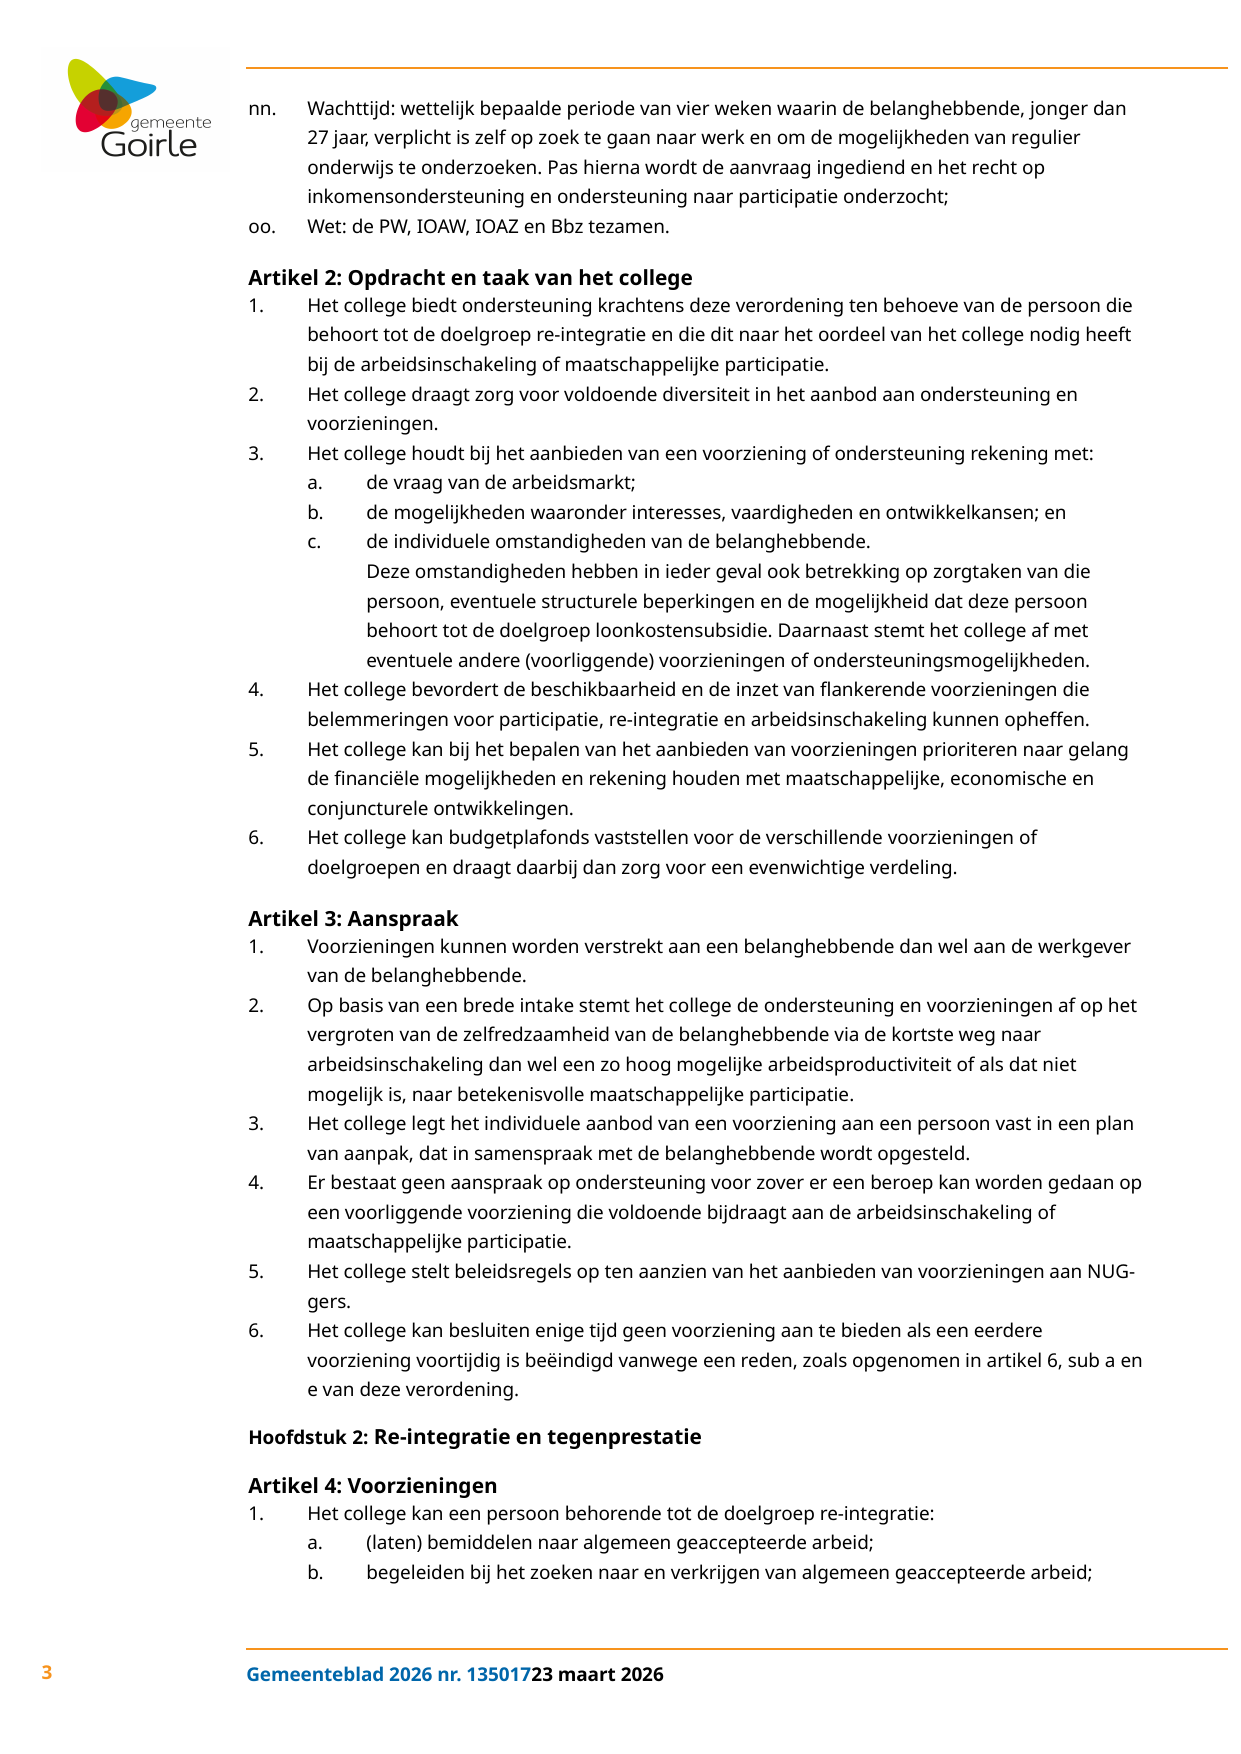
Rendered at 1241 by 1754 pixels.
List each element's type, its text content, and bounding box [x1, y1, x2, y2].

list de vraag van de arbeidsmarkt; [307, 469, 1152, 495]
list begeleiden bij het zoeken naar en verkrijgen van algemeen geaccepteerde arbeid; [307, 1559, 1152, 1585]
list Het college legt het individuele aanbod van een voorziening aan een persoon vast in een plan van aanpak, dat in samenspraak met de belanghebbende wordt opgesteld. [248, 1110, 1152, 1166]
text Hoofdstuk 2: Re-integratie en tegenprestatie [248, 1422, 1152, 1451]
list de individuele omstandigheden van de belanghebbende. [307, 529, 1152, 554]
text Artikel 3: Aanspraak [248, 904, 1152, 933]
list Het college stelt beleidsregels op ten aanzien van het aanbieden van voorzieningen aan NUG-gers. [248, 1258, 1152, 1314]
text Artikel 2: Opdracht en taak van het college [248, 263, 1152, 292]
list Het college kan budgetplafonds vaststellen voor de verschillende voorzieningen of doelgroepen en draagt daarbij dan zorg voor een evenwichtige verdeling. [248, 824, 1152, 880]
picture [41, 47, 231, 172]
list Het college kan bij het bepalen van het aanbieden van voorzieningen prioriteren naar gelang de financiële mogelijkheden en rekening houden met maatschappelijke, economische en conjuncturele ontwikkelingen. [248, 736, 1152, 821]
list Het college draagt zorg voor voldoende diversiteit in het aanbod aan ondersteuning en voorzieningen. [248, 381, 1152, 436]
list Het college kan besluiten enige tijd geen voorziening aan te bieden als een eerdere voorziening voortijdig is beëindigd vanwege een reden, zoals opgenomen in artikel 6, sub a en e van deze verordening. [248, 1317, 1152, 1402]
list Op basis van een brede intake stemt het college de ondersteuning en voorzieningen af op het vergroten van de zelfredzaamheid van de belanghebbende via de kortste weg naar arbeidsinschakeling dan wel een zo hoog mogelijke arbeidsproductiviteit of als dat niet mogelijk is, naar betekenisvolle maatschappelijke participatie. [248, 992, 1152, 1107]
list Het college houdt bij het aanbieden van een voorziening of ondersteuning rekening met: [248, 440, 1152, 466]
list Het college biedt ondersteuning krachtens deze verordening ten behoeve van de persoon die behoort tot de doelgroep re-integratie en die dit naar het oordeel van het college nodig heeft bij de arbeidsinschakeling of maatschappelijke participatie. [248, 292, 1152, 377]
list Het college kan een persoon behorende tot de doelgroep re-integratie: [248, 1500, 1152, 1526]
list (laten) bemiddelen naar algemeen geaccepteerde arbeid; [307, 1529, 1152, 1555]
list Er bestaat geen aanspraak op ondersteuning voor zover er een beroep kan worden gedaan op een voorliggende voorziening die voldoende bijdraagt aan de arbeidsinschakeling of maatschappelijke participatie. [248, 1169, 1152, 1254]
list Wet: de PW, IOAW, IOAZ en Bbz tezamen. [248, 213, 1152, 239]
list Het college bevordert de beschikbaarheid en de inzet van flankerende voorzieningen die belemmeringen voor participatie, re-integratie en arbeidsinschakeling kunnen opheffen. [248, 677, 1152, 732]
list Voorzieningen kunnen worden verstrekt aan een belanghebbende dan wel aan de werkgever van de belanghebbende. [248, 933, 1152, 988]
list de mogelijkheden waaronder interesses, vaardigheden en ontwikkelkansen; en [307, 499, 1152, 525]
list Wachttijd: wettelijk bepaalde periode van vier weken waarin de belanghebbende, jonger dan 27 jaar, verplicht is zelf op zoek te gaan naar werk en om de mogelijkheden van regulier onderwijs te onderzoeken. Pas hierna wordt de aanvraag ingediend en het recht op inkomensondersteuning en ondersteuning naar participatie onderzocht; [248, 95, 1152, 209]
text Artikel 4: Voorzieningen [248, 1472, 1152, 1500]
list Deze omstandigheden hebben in ieder geval ook betrekking op zorgtaken van die persoon, eventuele structurele beperkingen en de mogelijkheid dat deze persoon behoort tot de doelgroep loonkostensubsidie. Daarnaast stemt het college af met eventuele andere (voorliggende) voorzieningen of ondersteuningsmogelijkheden. [307, 558, 1152, 673]
